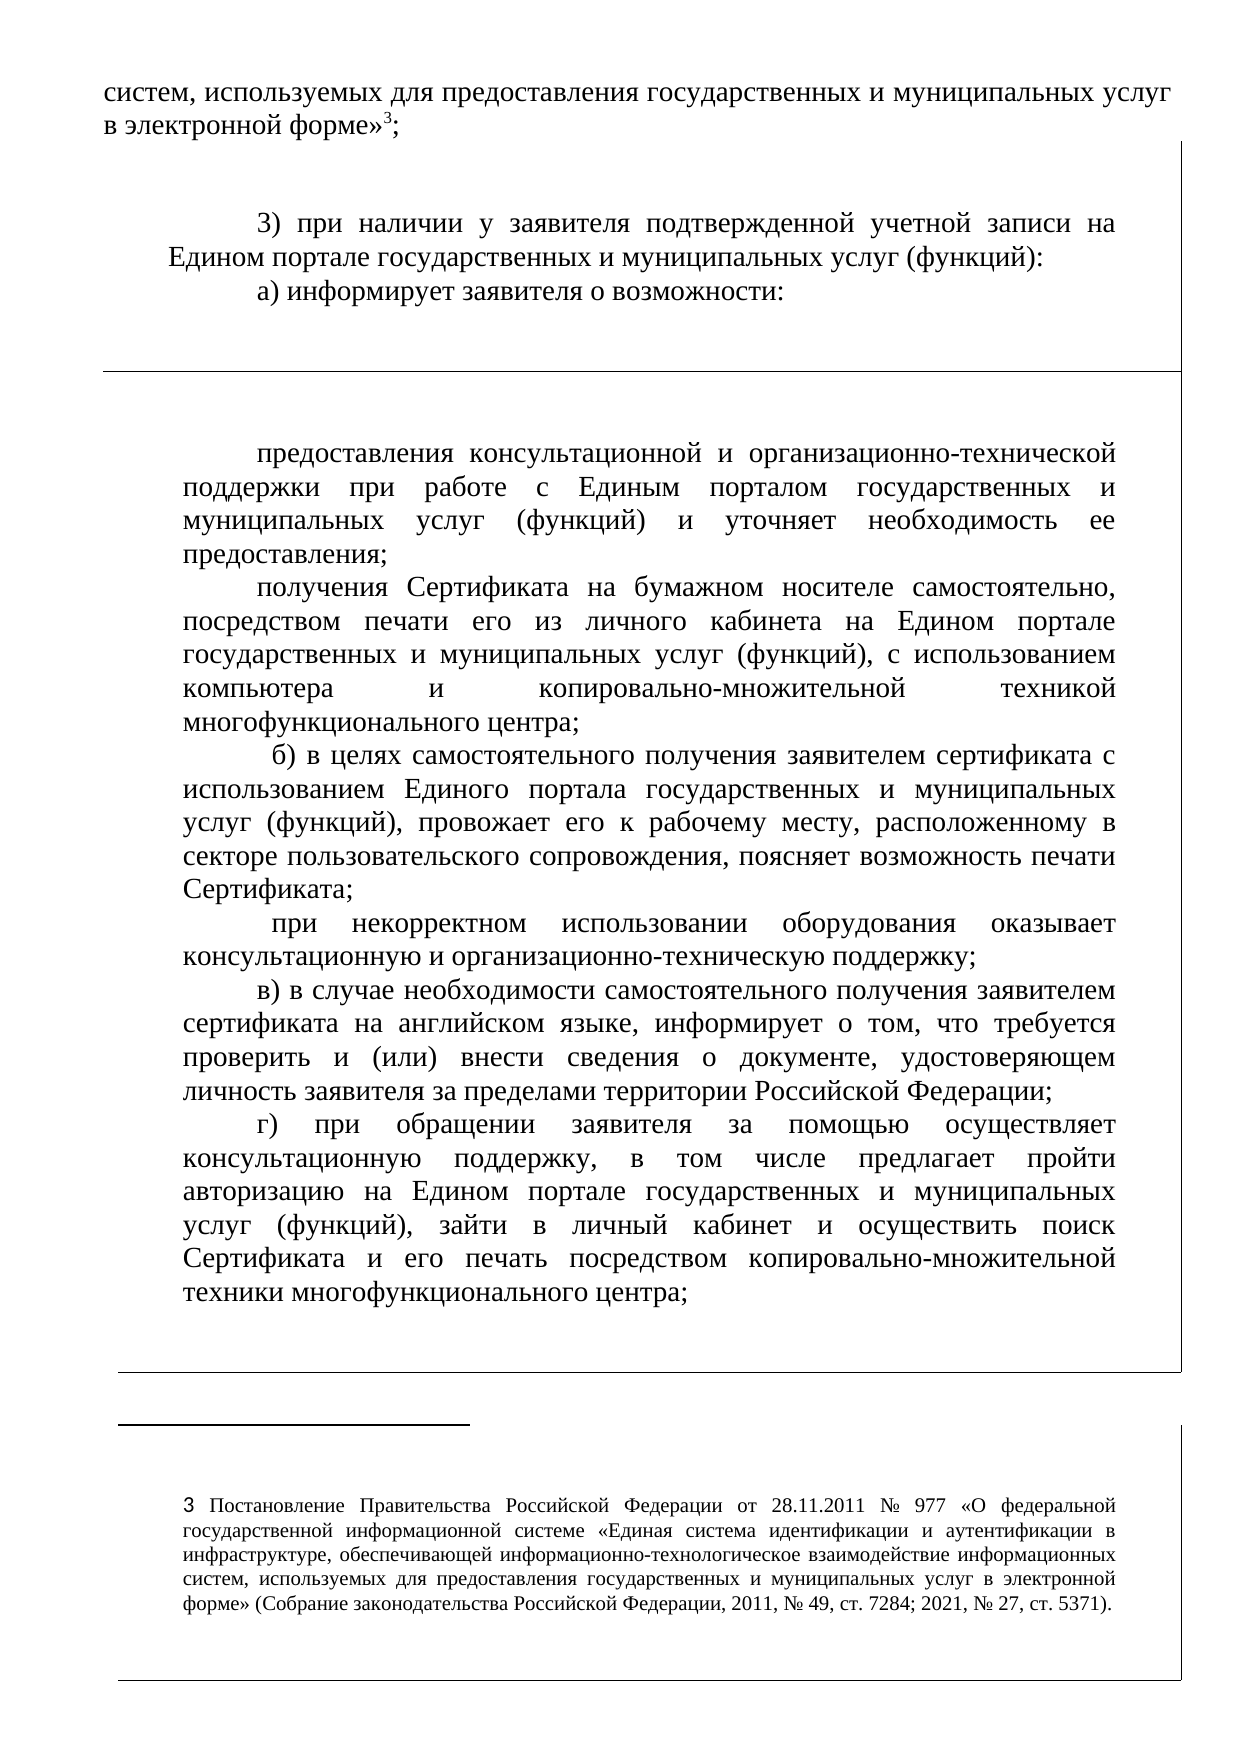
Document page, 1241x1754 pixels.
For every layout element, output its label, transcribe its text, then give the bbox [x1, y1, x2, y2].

text в) в случае необходимости самостоятельного получения заявителем сертификата на английском языке, информирует о том, что требуется проверить и (или) внести сведения о документе, удостоверяющем личность заявителя за пределами территории Российской Федерации; [118, 972, 1181, 1106]
text предоставления консультационной и организационно-технической поддержки при работе с Единым порталом государственных и муниципальных услуг (функций) и уточняет необходимость ее предоставления; [118, 371, 1181, 569]
text б) в целях самостоятельного получения заявителем сертификата с использованием Единого портала государственных и муниципальных услуг (функций), провожает его к рабочему месту, расположенному в секторе пользовательского сопровождения, поясняет возможность печати Сертификата; [118, 737, 1181, 905]
text 3) при наличии у заявителя подтвержденной учетной записи на Едином портале государственных и муниципальных услуг (функций): [103, 141, 1181, 273]
text получения Сертификата на бумажном носителе самостоятельно, посредством печати его из личного кабинета на Едином портале государственных и муниципальных услуг (функций), с использованием компьютера и копировально-множительной техникой многофункционального центра; [118, 569, 1181, 737]
text Постановление Правительства Российской Федерации от 28.11.2011 № 977 «О федеральной государственной информационной системе «Единая система идентификации и аутентификации в инфраструктуре, обеспечивающей информационно-технологическое взаимодействие информационных систем, используемых для предоставления государственных и муниципальных услуг в электронной форме» (Собрание законодательства Российской Федерации, 2011, № 49, ст. 7284; 2021, № 27, ст. 5371). [118, 1425, 1181, 1680]
text при некорректном использовании оборудования оказывает консультационную и организационно-техническую поддержку; [118, 905, 1181, 972]
text систем, используемых для предоставления государственных и муниципальных услуг в электронной форме»; [103, 74, 1181, 141]
text г) при обращении заявителя за помощью осуществляет консультационную поддержку, в том числе предлагает пройти авторизацию на Едином портале государственных и муниципальных услуг (функций), зайти в личный кабинет и осуществить поиск Сертификата и его печать посредством копировально-множительной техники многофункционального центра; [118, 1106, 1181, 1372]
text а) информирует заявителя о возможности: [103, 273, 1181, 371]
